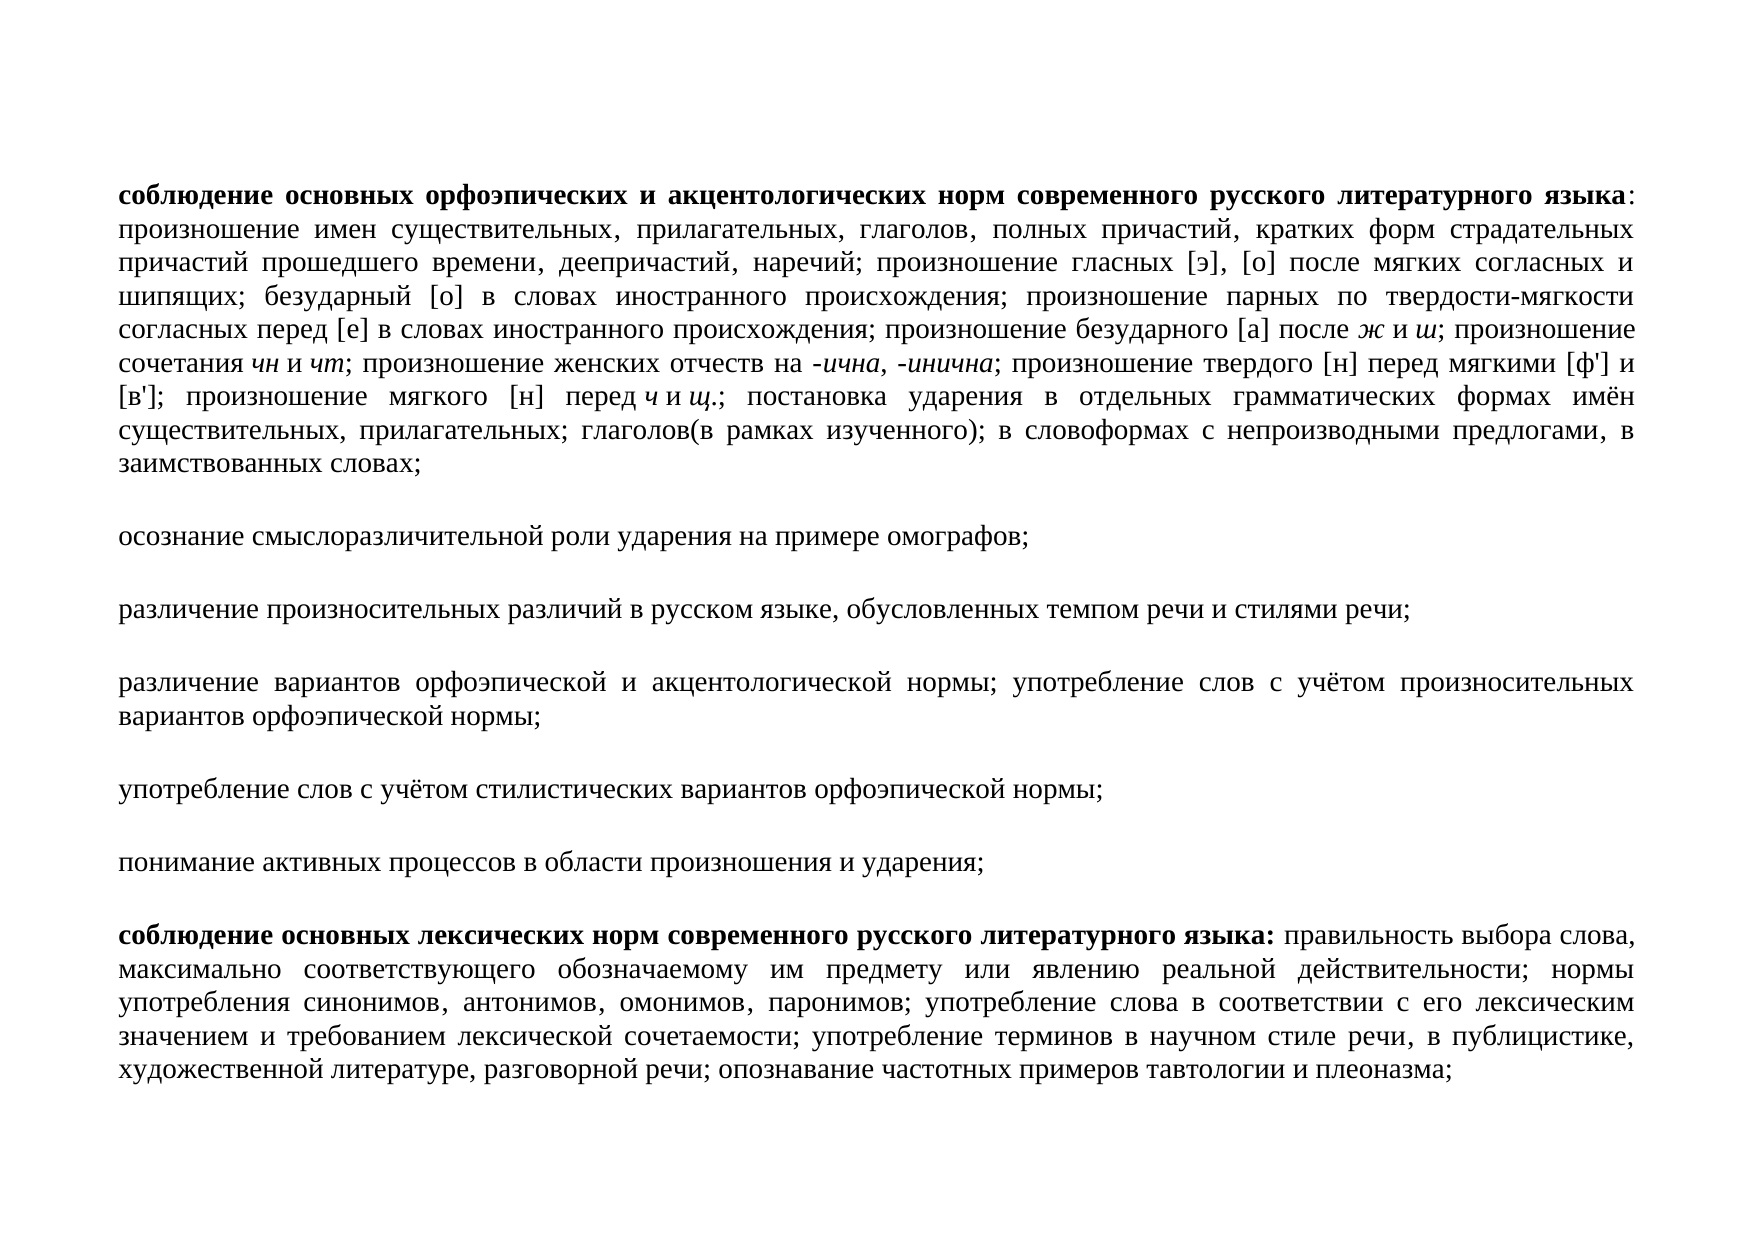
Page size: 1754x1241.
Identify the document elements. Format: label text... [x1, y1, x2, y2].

text соблюдение основных лексических норм современного русского литературного языка: правильность выбора слова, максимально соответствующего обозначаемому им предмету или явлению реальной действительности; нормы употребления синонимов‚ антонимов‚ омонимов‚ паронимов; употребление слова в соответствии с его лексическим значением и требованием лексической сочетаемости; употребление терминов в научном стиле речи‚ в публицистике, художественной литературе, разговорной речи; опознавание частотных примеров тавтологии и плеоназма; [118, 917, 1636, 1085]
text понимание активных процессов в области произношения и ударения; [118, 844, 1636, 878]
text различение вариантов орфоэпической и акцентологической нормы; употребление слов с учётом произносительных вариантов орфоэпической нормы; [118, 664, 1636, 732]
text осознание смыслоразличительной роли ударения на примере омографов; [118, 518, 1636, 552]
text употребление слов с учётом стилистических вариантов орфоэпической нормы; [118, 771, 1636, 805]
text различение произносительных различий в русском языке, обусловленных темпом речи и стилями речи; [118, 592, 1636, 625]
text соблюдение основных орфоэпических и акцентологических норм современного русского литературного языка: произношение имен существительных‚ прилагательных, глаголов‚ полных причастий‚ кратких форм страдательных причастий прошедшего времени‚ деепричастий‚ наречий; произношение гласных [э]‚ [о] после мягких согласных и шипящих; безударный [о] в словах иностранного происхождения; произношение парных по твердости-мягкости согласных перед [е] в словах иностранного происхождения; произношение безударного [а] после ж и ш; произношение сочетания чн и чт; произношение женских отчеств на -ична, -инична; произношение твердого [н] перед мягкими [ф'] и [в']; произношение мягкого [н] перед ч и щ.; постановка ударения в отдельных грамматических формах имён существительных, прилагательных; глаголов(в рамках изученного); в словоформах с непроизводными предлогами‚ в заимствованных словах; [118, 177, 1636, 479]
